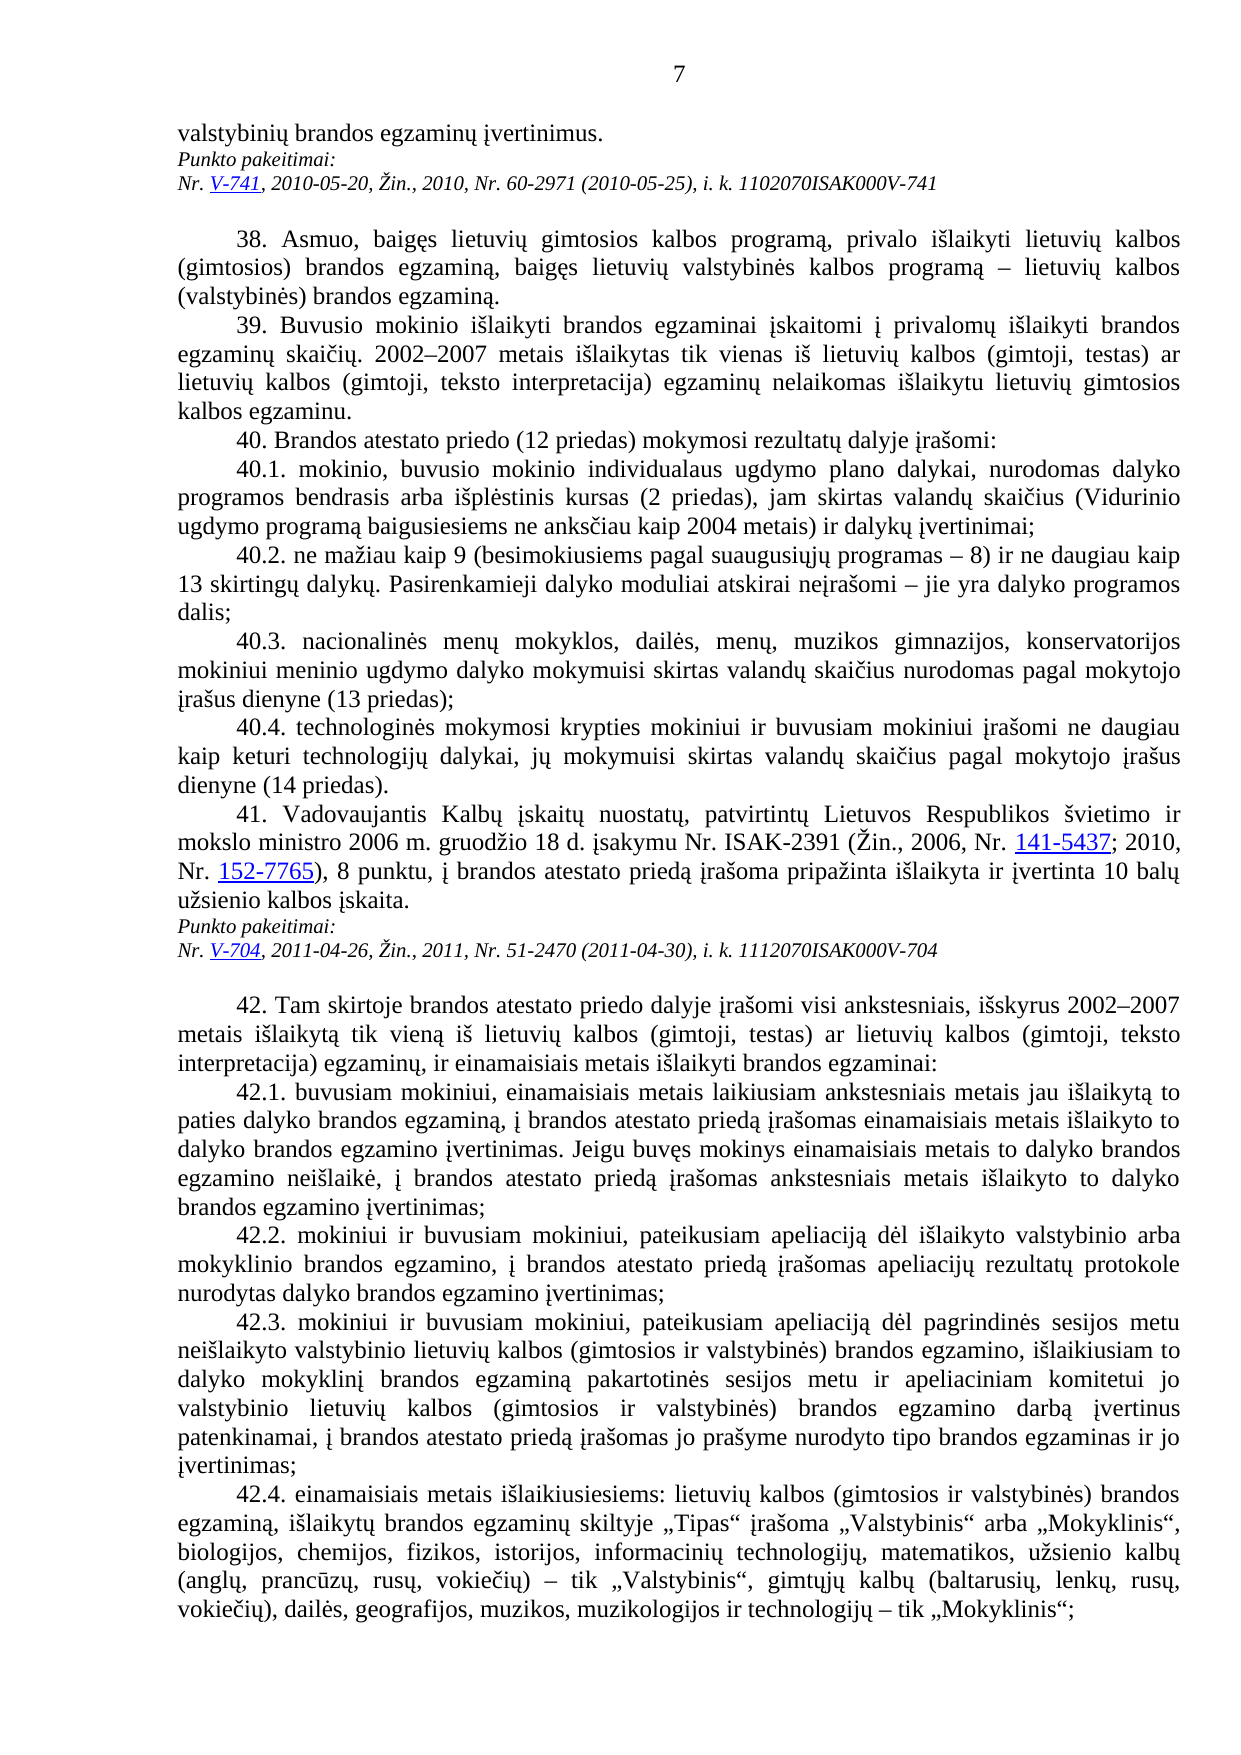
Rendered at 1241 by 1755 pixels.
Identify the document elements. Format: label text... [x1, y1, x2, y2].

text 41. Vadovaujantis Kalbų įskaitų nuostatų, patvirtintų Lietuvos Respublikos švietimo ir mokslo ministro 2006 m. gruodžio 18 d. įsakymu Nr. ISAK-2391 (Žin., 2006, Nr. 141-5437; 2010, Nr. 152-7765), 8 punktu, į brandos atestato priedą įrašoma pripažinta išlaikyta ir įvertinta 10 balų užsienio kalbos įskaita. [177, 799, 1181, 914]
text 42.2. mokiniui ir buvusiam mokiniui, pateikusiam apeliaciją dėl išlaikyto valstybinio arba mokyklinio brandos egzamino, į brandos atestato priedą įrašomas apeliacijų rezultatų protokole nurodytas dalyko brandos egzamino įvertinimas; [177, 1221, 1181, 1307]
text 40.3. nacionalinės menų mokyklos, dailės, menų, muzikos gimnazijos, konservatorijos mokiniui meninio ugdymo dalyko mokymuisi skirtas valandų skaičius nurodomas pagal mokytojo įrašus dienyne (13 priedas); [177, 626, 1181, 712]
text 42. Tam skirtoje brandos atestato priedo dalyje įrašomi visi ankstesniais, išskyrus 2002–2007 metais išlaikytą tik vieną iš lietuvių kalbos (gimtoji, testas) ar lietuvių kalbos (gimtoji, teksto interpretacija) egzaminų, ir einamaisiais metais išlaikyti brandos egzaminai: [177, 991, 1181, 1077]
text Punkto pakeitimai: [177, 147, 1181, 171]
text Nr. V-741, 2010-05-20, Žin., 2010, Nr. 60-2971 (2010-05-25), i. k. 1102070ISAK000V-741 [177, 171, 1181, 195]
text valstybinių brandos egzaminų įvertinimus. [177, 118, 1181, 147]
text 40. Brandos atestato priedo (12 priedas) mokymosi rezultatų dalyje įrašomi: [177, 425, 1181, 454]
text 38. Asmuo, baigęs lietuvių gimtosios kalbos programą, privalo išlaikyti lietuvių kalbos (gimtosios) brandos egzaminą, baigęs lietuvių valstybinės kalbos programą – lietuvių kalbos (valstybinės) brandos egzaminą. [177, 224, 1181, 310]
text 40.2. ne mažiau kaip 9 (besimokiusiems pagal suaugusiųjų programas – 8) ir ne daugiau kaip 13 skirtingų dalykų. Pasirenkamieji dalyko moduliai atskirai neįrašomi – jie yra dalyko programos dalis; [177, 540, 1181, 626]
text 39. Buvusio mokinio išlaikyti brandos egzaminai įskaitomi į privalomų išlaikyti brandos egzaminų skaičių. 2002–2007 metais išlaikytas tik vienas iš lietuvių kalbos (gimtoji, testas) ar lietuvių kalbos (gimtoji, teksto interpretacija) egzaminų nelaikomas išlaikytu lietuvių gimtosios kalbos egzaminu. [177, 310, 1181, 425]
text Nr. V-704, 2011-04-26, Žin., 2011, Nr. 51-2470 (2011-04-30), i. k. 1112070ISAK000V-704 [177, 938, 1181, 962]
text 40.1. mokinio, buvusio mokinio individualaus ugdymo plano dalykai, nurodomas dalyko programos bendrasis arba išplėstinis kursas (2 priedas), jam skirtas valandų skaičius (Vidurinio ugdymo programą baigusiesiems ne anksčiau kaip 2004 metais) ir dalykų įvertinimai; [177, 454, 1181, 540]
text 40.4. technologinės mokymosi krypties mokiniui ir buvusiam mokiniui įrašomi ne daugiau kaip keturi technologijų dalykai, jų mokymuisi skirtas valandų skaičius pagal mokytojo įrašus dienyne (14 priedas). [177, 712, 1181, 799]
text 42.3. mokiniui ir buvusiam mokiniui, pateikusiam apeliaciją dėl pagrindinės sesijos metu neišlaikyto valstybinio lietuvių kalbos (gimtosios ir valstybinės) brandos egzamino, išlaikiusiam to dalyko mokyklinį brandos egzaminą pakartotinės sesijos metu ir apeliaciniam komitetui jo valstybinio lietuvių kalbos (gimtosios ir valstybinės) brandos egzamino darbą įvertinus patenkinamai, į brandos atestato priedą įrašomas jo prašyme nurodyto tipo brandos egzaminas ir jo įvertinimas; [177, 1307, 1181, 1479]
text 42.1. buvusiam mokiniui, einamaisiais metais laikiusiam ankstesniais metais jau išlaikytą to paties dalyko brandos egzaminą, į brandos atestato priedą įrašomas einamaisiais metais išlaikyto to dalyko brandos egzamino įvertinimas. Jeigu buvęs mokinys einamaisiais metais to dalyko brandos egzamino neišlaikė, į brandos atestato priedą įrašomas ankstesniais metais išlaikyto to dalyko brandos egzamino įvertinimas; [177, 1077, 1181, 1221]
text 42.4. einamaisiais metais išlaikiusiesiems: lietuvių kalbos (gimtosios ir valstybinės) brandos egzaminą, išlaikytų brandos egzaminų skiltyje „Tipas“ įrašoma „Valstybinis“ arba „Mokyklinis“, biologijos, chemijos, fizikos, istorijos, informacinių technologijų, matematikos, užsienio kalbų (anglų, prancūzų, rusų, vokiečių) – tik „Valstybinis“, gimtųjų kalbų (baltarusių, lenkų, rusų, vokiečių), dailės, geografijos, muzikos, muzikologijos ir technologijų – tik „Mokyklinis“; [177, 1479, 1181, 1623]
text Punkto pakeitimai: [177, 914, 1181, 938]
